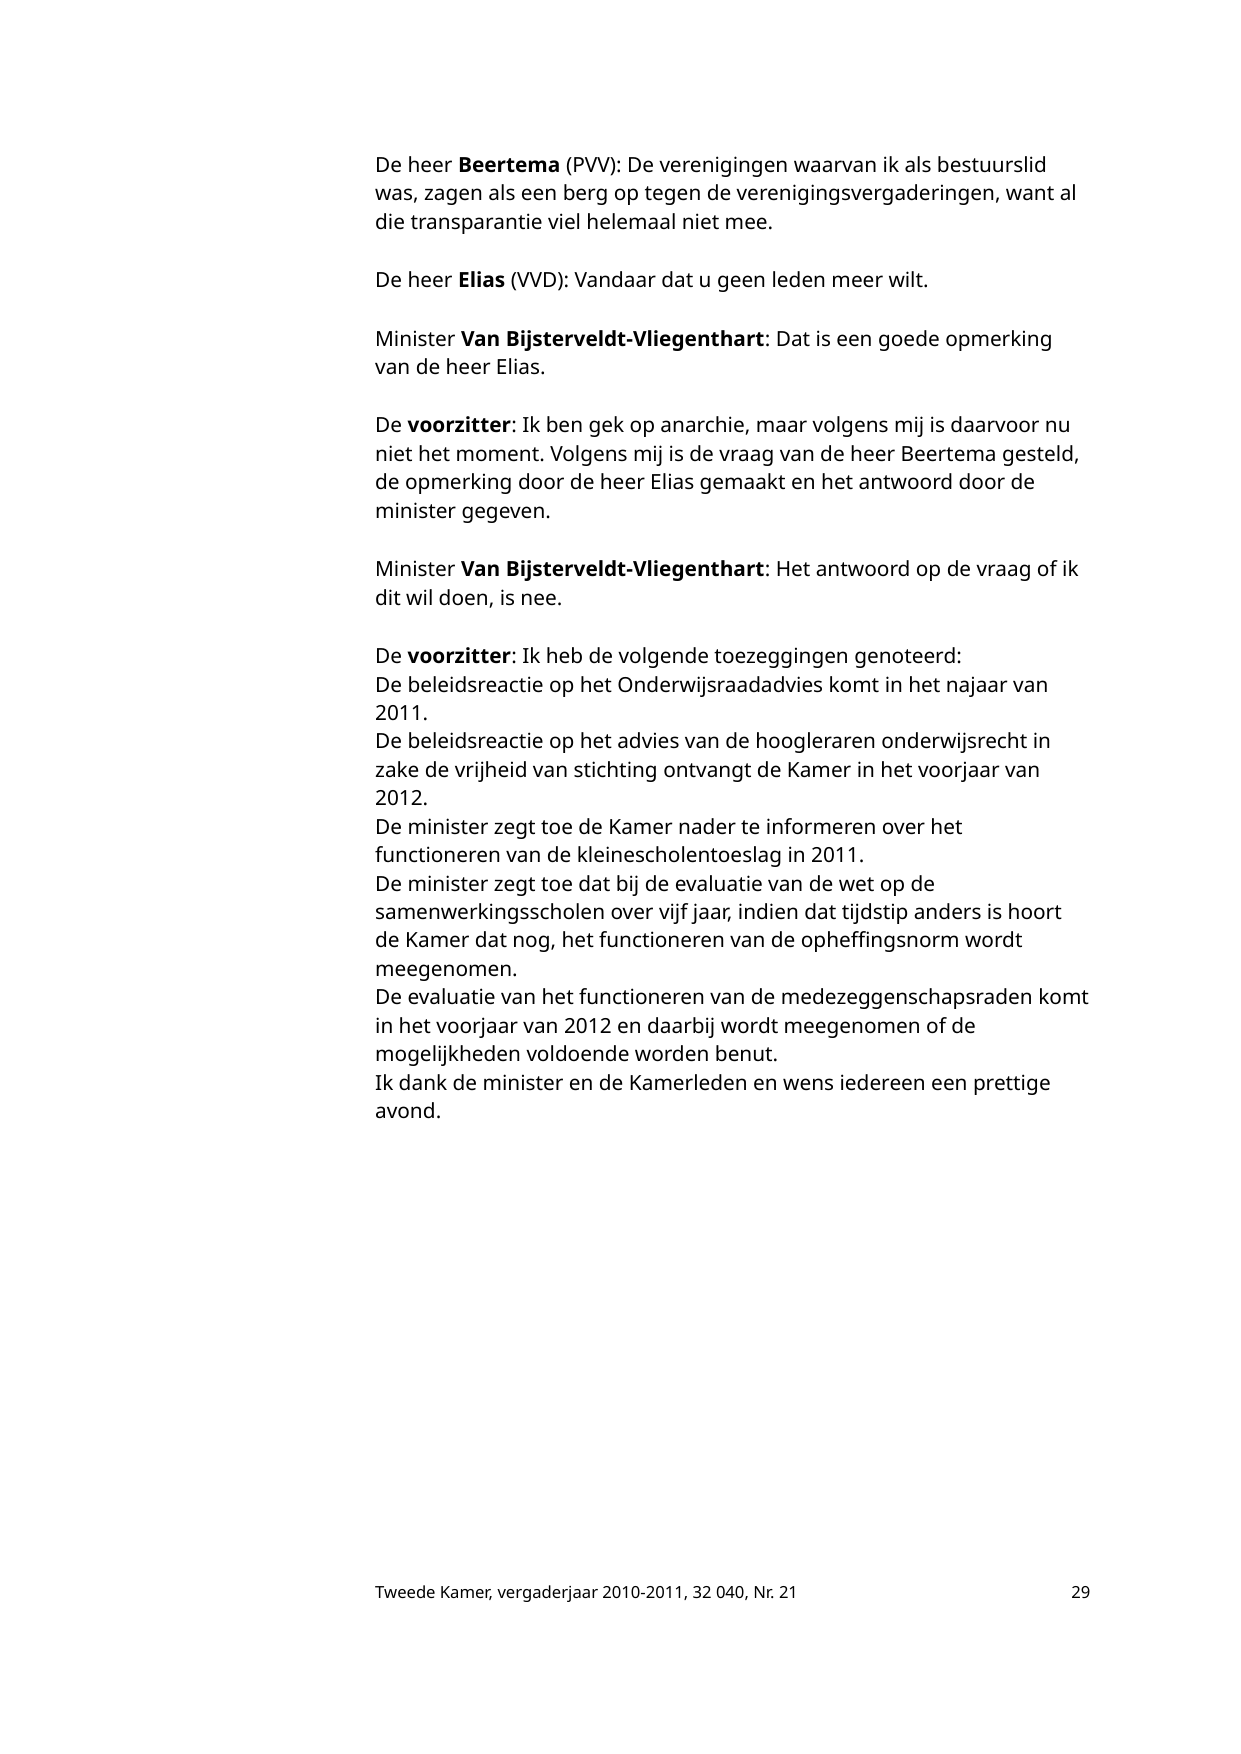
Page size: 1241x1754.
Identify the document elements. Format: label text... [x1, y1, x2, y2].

text De voorzitter: Ik ben gek op anarchie, maar volgens mij is daarvoor nu niet het moment. Volgens mij is de vraag van de heer Beertema gesteld, de opmerking door de heer Elias gemaakt en het antwoord door de minister gegeven. [375, 411, 1090, 524]
text De beleidsreactie op het advies van de hoogleraren onderwijsrecht in zake de vrijheid van stichting ontvangt de Kamer in het voorjaar van 2012. [375, 727, 1090, 812]
text De heer Beertema (PVV): De verenigingen waarvan ik als bestuurslid was, zagen als een berg op tegen de verenigingsvergaderingen, want al die transparantie viel helemaal niet mee. [375, 150, 1090, 235]
text De heer Elias (VVD): Vandaar dat u geen leden meer wilt. [375, 265, 1090, 294]
text Minister Van Bijsterveldt-Vliegenthart: Het antwoord op de vraag of ik dit wil doen, is nee. [375, 554, 1090, 611]
text De evaluatie van het functioneren van de medezeggenschapsraden komt in het voorjaar van 2012 en daarbij wordt meegenomen of de mogelijkheden voldoende worden benut. [375, 982, 1090, 1068]
text Minister Van Bijsterveldt-Vliegenthart: Dat is een goede opmerking van de heer Elias. [375, 324, 1090, 381]
text Ik dank de minister en de Kamerleden en wens iedereen een prettige avond. [375, 1068, 1090, 1125]
text De minister zegt toe dat bij de evaluatie van de wet op de samenwerkingsscholen over vijf jaar, indien dat tijdstip anders is hoort de Kamer dat nog, het functioneren van de opheffingsnorm wordt meegenomen. [375, 869, 1090, 982]
text De voorzitter: Ik heb de volgende toezeggingen genoteerd: [375, 641, 1090, 670]
text De beleidsreactie op het Onderwijsraadadvies komt in het najaar van 2011. [375, 670, 1090, 727]
text De minister zegt toe de Kamer nader te informeren over het functioneren van de kleinescholentoeslag in 2011. [375, 812, 1090, 869]
